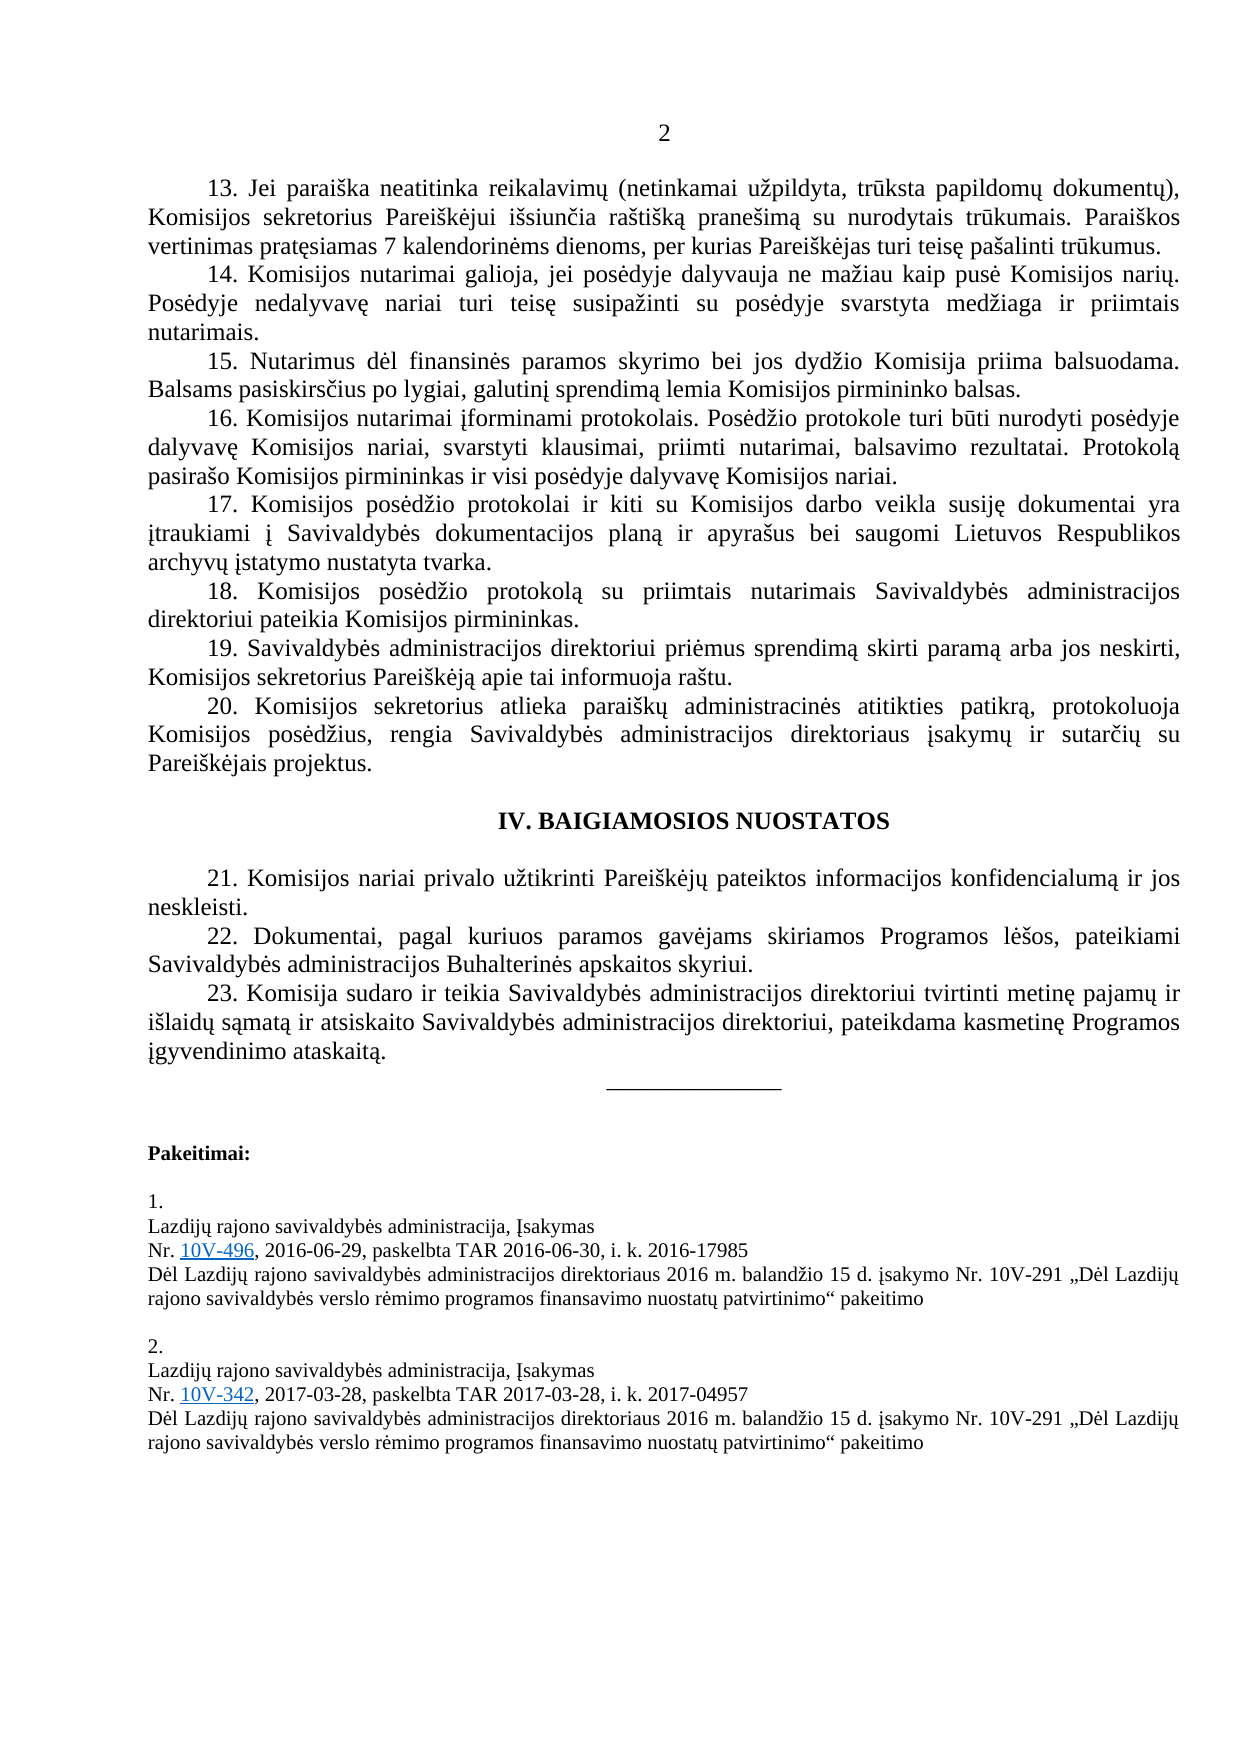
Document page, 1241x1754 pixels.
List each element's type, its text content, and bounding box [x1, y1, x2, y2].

text Nr. 10V-342, 2017-03-28, paskelbta TAR 2017-03-28, i. k. 2017-04957 [148, 1382, 1181, 1406]
text ______________ [148, 1064, 1181, 1093]
text Dėl Lazdijų rajono savivaldybės administracijos direktoriaus 2016 m. balandžio 15 d. įsakymo Nr. 10V-291 „Dėl Lazdijų rajono savivaldybės verslo rėmimo programos finansavimo nuostatų patvirtinimo“ pakeitimo [148, 1406, 1181, 1454]
text 15. Nutarimus dėl finansinės paramos skyrimo bei jos dydžio Komisija priima balsuodama. Balsams pasiskirsčius po lygiai, galutinį sprendimą lemia Komisijos pirmininko balsas. [148, 346, 1181, 403]
text 13. Jei paraiška neatitinka reikalavimų (netinkamai užpildyta, trūksta papildomų dokumentų), Komisijos sekretorius Pareiškėjui išsiunčia raštišką pranešimą su nurodytais trūkumais. Paraiškos vertinimas pratęsiamas 7 kalendorinėms dienoms, per kurias Pareiškėjas turi teisę pašalinti trūkumus. [148, 173, 1181, 259]
text IV. BAIGIAMOSIOS NUOSTATOS [148, 806, 1181, 834]
text Lazdijų rajono savivaldybės administracija, Įsakymas [148, 1213, 1181, 1238]
text 23. Komisija sudaro ir teikia Savivaldybės administracijos direktoriui tvirtinti metinę pajamų ir išlaidų sąmatą ir atsiskaito Savivaldybės administracijos direktoriui, pateikdama kasmetinę Programos įgyvendinimo ataskaitą. [148, 978, 1181, 1064]
text 21. Komisijos nariai privalo užtikrinti Pareiškėjų pateiktos informacijos konfidencialumą ir jos neskleisti. [148, 863, 1181, 921]
text 16. Komisijos nutarimai įforminami protokolais. Posėdžio protokole turi būti nurodyti posėdyje dalyvavę Komisijos nariai, svarstyti klausimai, priimti nutarimai, balsavimo rezultatai. Protokolą pasirašo Komisijos pirmininkas ir visi posėdyje dalyvavę Komisijos nariai. [148, 403, 1181, 489]
text 18. Komisijos posėdžio protokolą su priimtais nutarimais Savivaldybės administracijos direktoriui pateikia Komisijos pirmininkas. [148, 576, 1181, 633]
text 20. Komisijos sekretorius atlieka paraiškų administracinės atitikties patikrą, protokoluoja Komisijos posėdžius, rengia Savivaldybės administracijos direktoriaus įsakymų ir sutarčių su Pareiškėjais projektus. [148, 691, 1181, 777]
text 14. Komisijos nutarimai galioja, jei posėdyje dalyvauja ne mažiau kaip pusė Komisijos narių. Posėdyje nedalyvavę nariai turi teisę susipažinti su posėdyje svarstyta medžiaga ir priimtais nutarimais. [148, 259, 1181, 346]
text 1. [148, 1189, 1181, 1213]
text 17. Komisijos posėdžio protokolai ir kiti su Komisijos darbo veikla susiję dokumentai yra įtraukiami į Savivaldybės dokumentacijos planą ir apyrašus bei saugomi Lietuvos Respublikos archyvų įstatymo nustatyta tvarka. [148, 489, 1181, 576]
text 22. Dokumentai, pagal kuriuos paramos gavėjams skiriamos Programos lėšos, pateikiami Savivaldybės administracijos Buhalterinės apskaitos skyriui. [148, 921, 1181, 978]
text 2. [148, 1334, 1181, 1358]
text Dėl Lazdijų rajono savivaldybės administracijos direktoriaus 2016 m. balandžio 15 d. įsakymo Nr. 10V-291 „Dėl Lazdijų rajono savivaldybės verslo rėmimo programos finansavimo nuostatų patvirtinimo“ pakeitimo [148, 1262, 1181, 1310]
text Pakeitimai: [148, 1141, 1181, 1165]
text Nr. 10V-496, 2016-06-29, paskelbta TAR 2016-06-30, i. k. 2016-17985 [148, 1238, 1181, 1262]
text 19. Savivaldybės administracijos direktoriui priėmus sprendimą skirti paramą arba jos neskirti, Komisijos sekretorius Pareiškėją apie tai informuoja raštu. [148, 633, 1181, 691]
text Lazdijų rajono savivaldybės administracija, Įsakymas [148, 1358, 1181, 1382]
